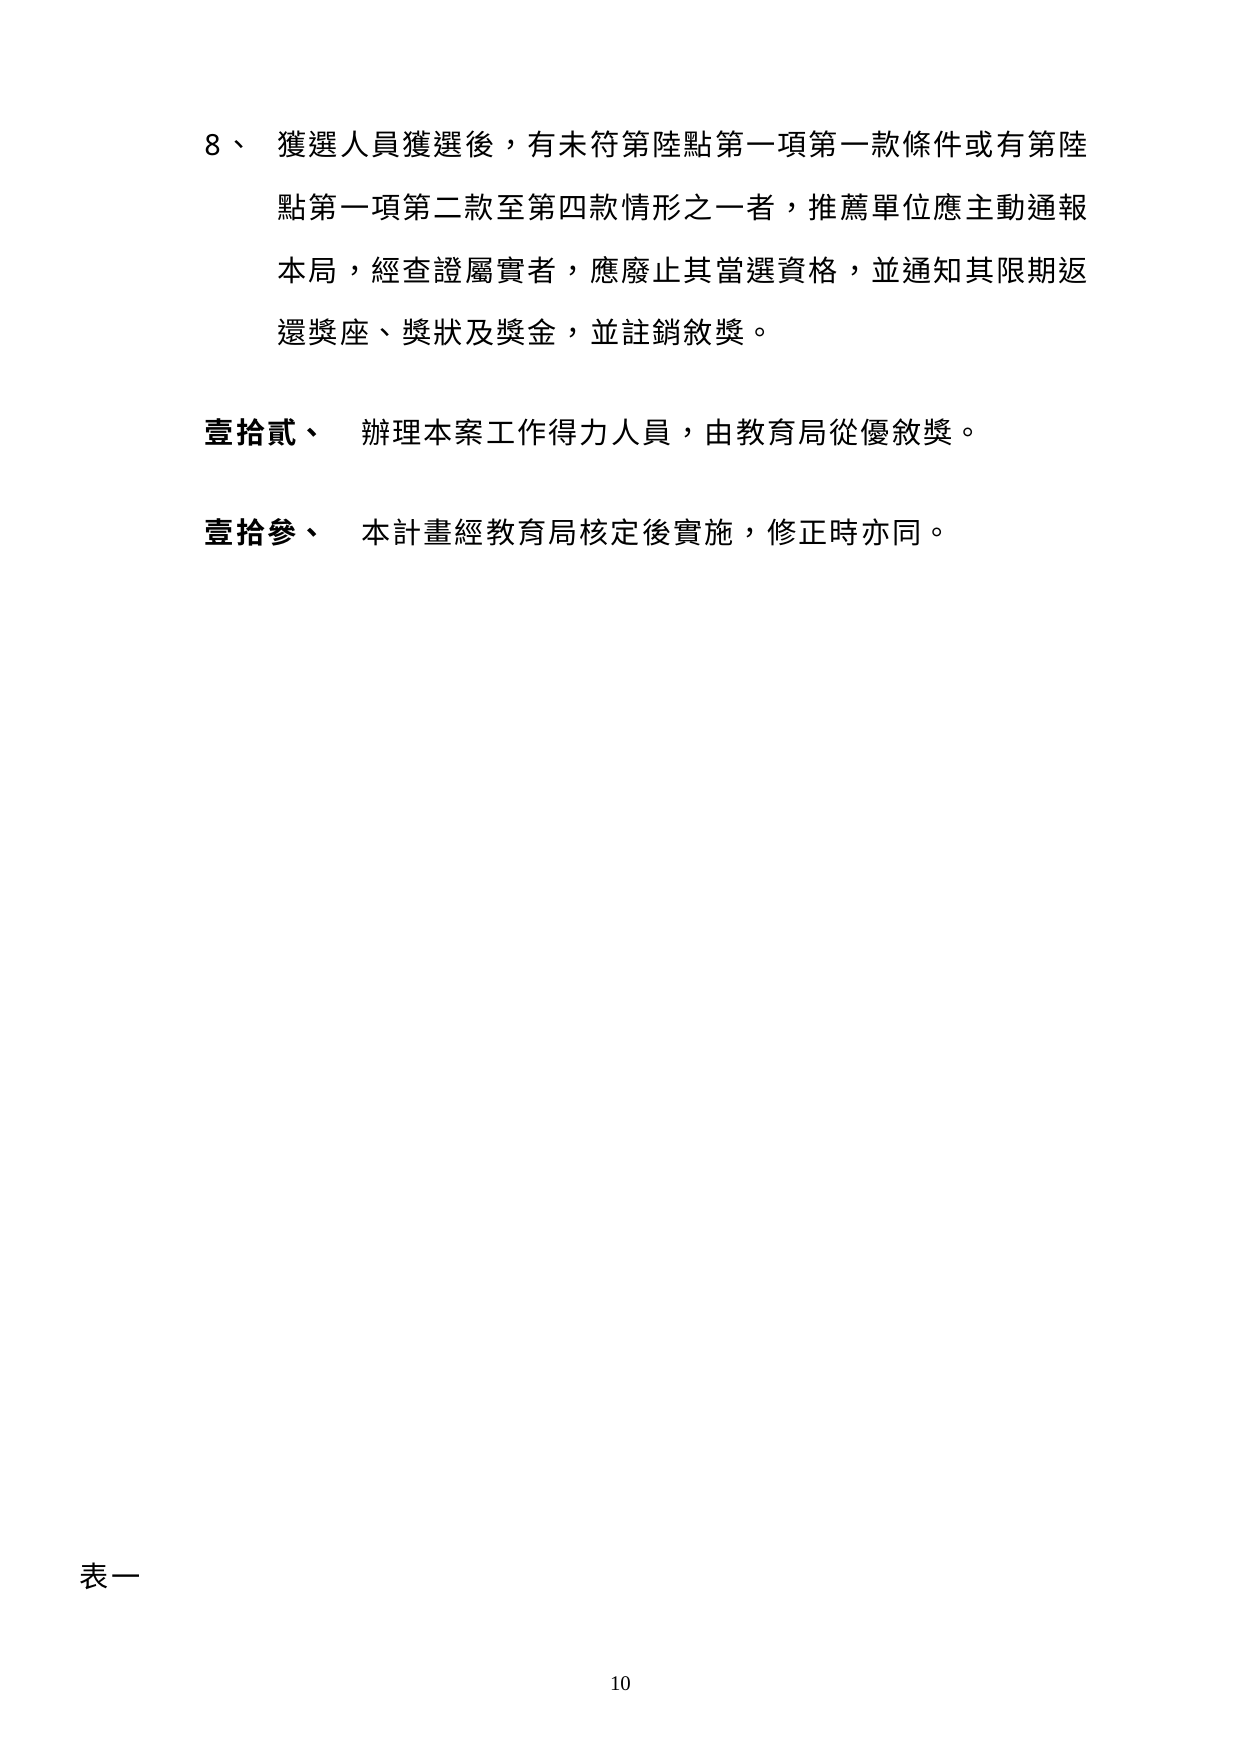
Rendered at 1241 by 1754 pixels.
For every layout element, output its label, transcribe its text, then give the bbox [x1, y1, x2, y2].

list 辦理本案工作得力人員，由教育局從優敘獎。 [203, 389, 1112, 452]
list 本計畫經教育局核定後實施，修正時亦同。 [203, 489, 1112, 552]
text 表一 [78, 1533, 1162, 1595]
list 獲選人員獲選後，有未符第陸點第一項第一款條件或有第陸點第一項第二款至第四款情形之一者，推薦單位應主動通報本局，經查證屬實者，應廢止其當選資格，並通知其限期返還獎座、獎狀及獎金，並註銷敘獎。 [197, 102, 1112, 352]
